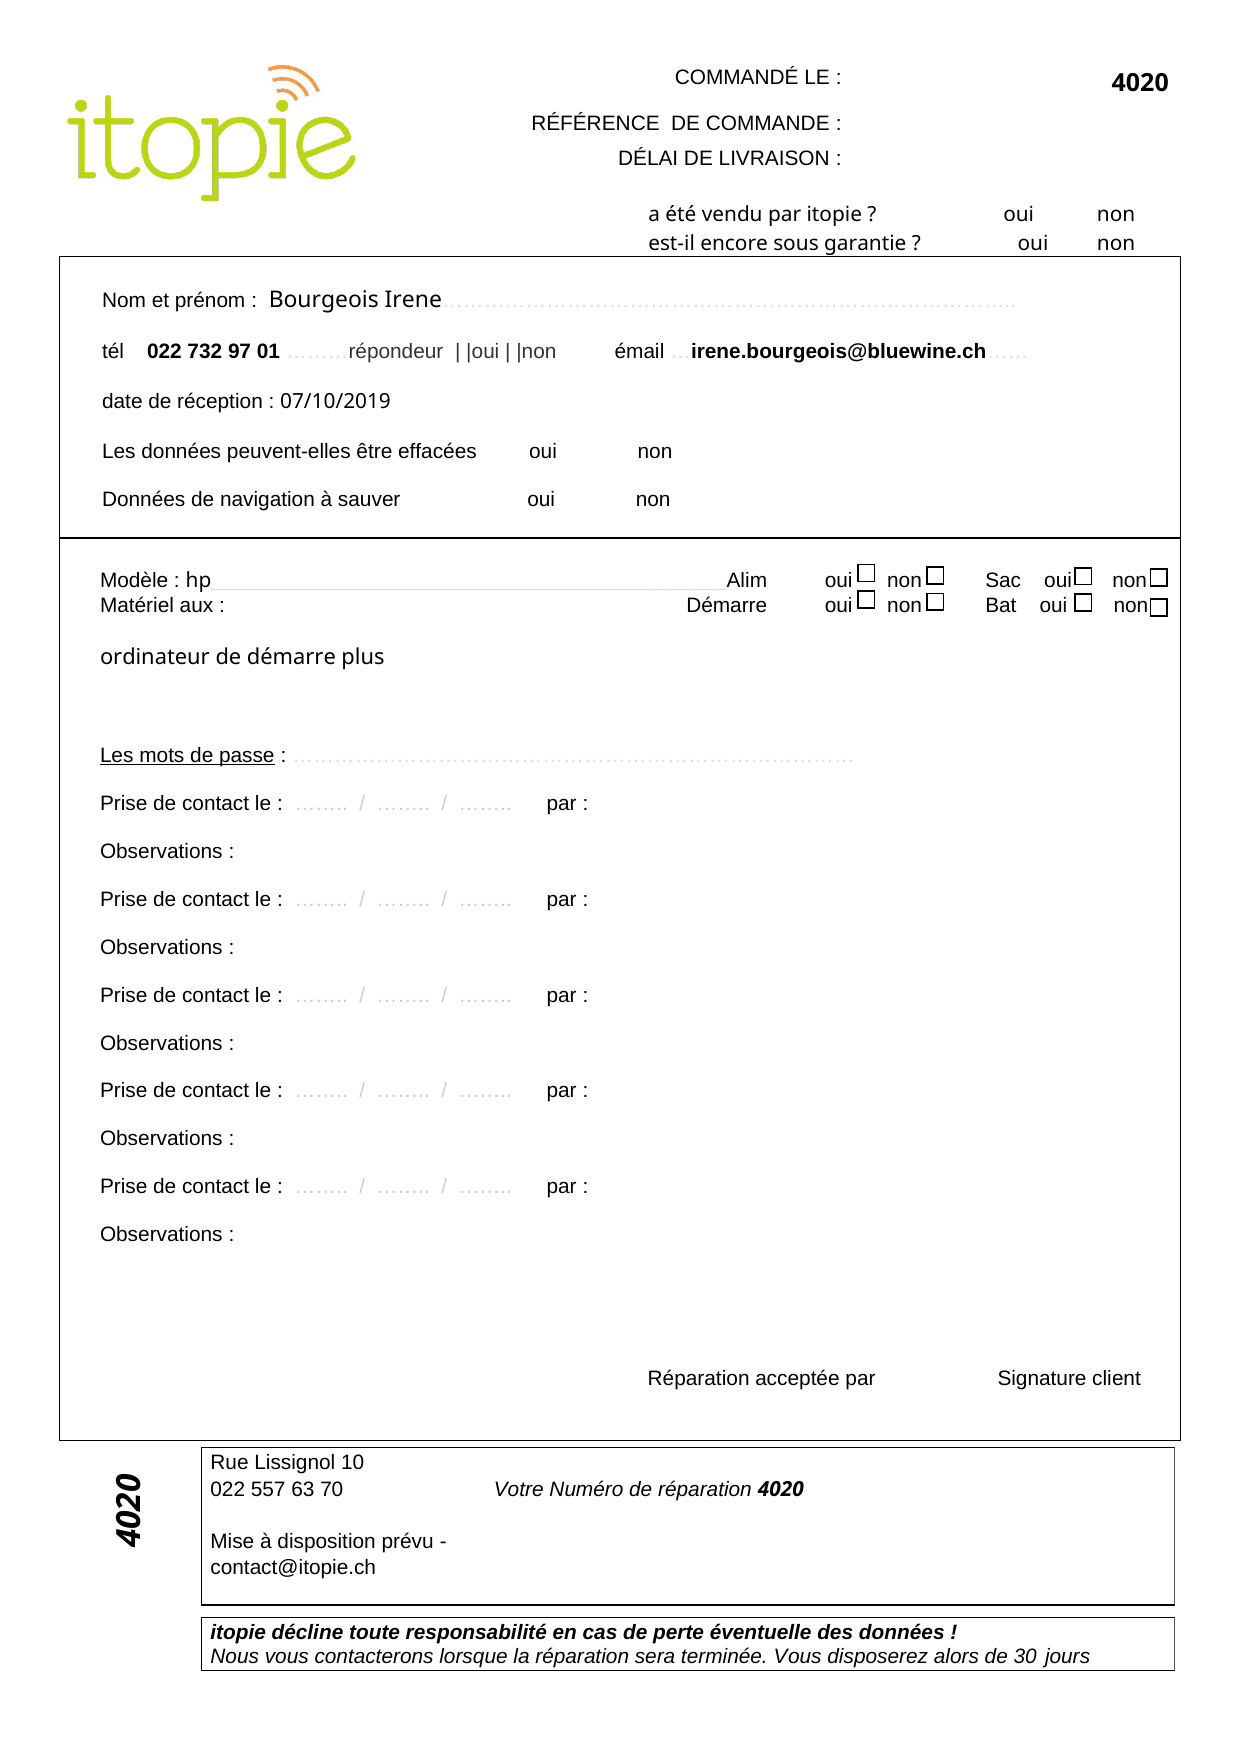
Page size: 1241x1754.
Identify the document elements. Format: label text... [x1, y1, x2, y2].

text date de réception : 07/10/2019 [60, 383, 1180, 415]
table_header 4020 [847, 59, 1180, 104]
table_header 4020 [59, 1441, 195, 1677]
text Modèle : hp Alim oui non Sac oui non [60, 562, 856, 590]
text Les données peuvent-elles être effacées oui non [60, 436, 1180, 463]
table_header COMMANDÉ LE : [490, 59, 847, 104]
text Prise de contact le : …….. / …….. / …….. par : [60, 883, 1180, 911]
text Prise de contact le : …….. / …….. / …….. par : [60, 979, 1180, 1006]
text Observations : [60, 931, 1180, 958]
text Réparation acceptée par Signature client [60, 1363, 1180, 1390]
picture [67, 65, 356, 201]
text tél 022 732 97 01 ………répondeur | |oui | |non émail …irene.bourgeois@bluewine.ch…… [60, 335, 1180, 362]
text Données de navigation à sauver oui non [60, 484, 1180, 511]
text Observations : [60, 1027, 1180, 1054]
text a été vendu par itopie ? oui non [59, 199, 1181, 228]
table_cell itopie décline toute responsabilité en cas de perte éventuelle des données ! Nous vous contacterons lorsque la réparation sera terminée. Vous disposerez alors de 30 jours [195, 1611, 1180, 1677]
text Matériel aux : Démarre oui non Bat oui non [60, 590, 1180, 617]
text Modèle : hp Alim oui non Sac oui non [948, 562, 1180, 590]
text Les mots de passe : ……………………………………………………………………… [60, 740, 1180, 767]
text Nom et prénom : Bourgeois Irene……………………………………………………………………….. [60, 280, 1180, 314]
table_cell DÉLAI DE LIVRAISON : [490, 140, 847, 175]
text Prise de contact le : …….. / …….. / …….. par : [60, 1171, 1180, 1198]
table_cell [847, 140, 1180, 175]
text Observations : [60, 1219, 1180, 1246]
text ordinateur de démarre plus [60, 638, 1180, 671]
text Prise de contact le : …….. / …….. / …….. par : [60, 788, 1180, 815]
table_cell RÉFÉRENCE DE COMMANDE : [490, 105, 847, 140]
table_header Rue Lissignol 10 022 557 63 70 Votre Numéro de réparation 4020 Mise à disposition prévu - contact@itopie.ch [195, 1441, 1180, 1611]
text Prise de contact le : …….. / …….. / …….. par : [60, 1075, 1180, 1102]
text Observations : [60, 1123, 1180, 1150]
text est-il encore sous garantie ? oui non [59, 228, 1181, 256]
text Modèle : hp Alim oui non Sac oui non [879, 562, 925, 590]
text Observations : [60, 836, 1180, 863]
table_cell [847, 105, 1180, 140]
